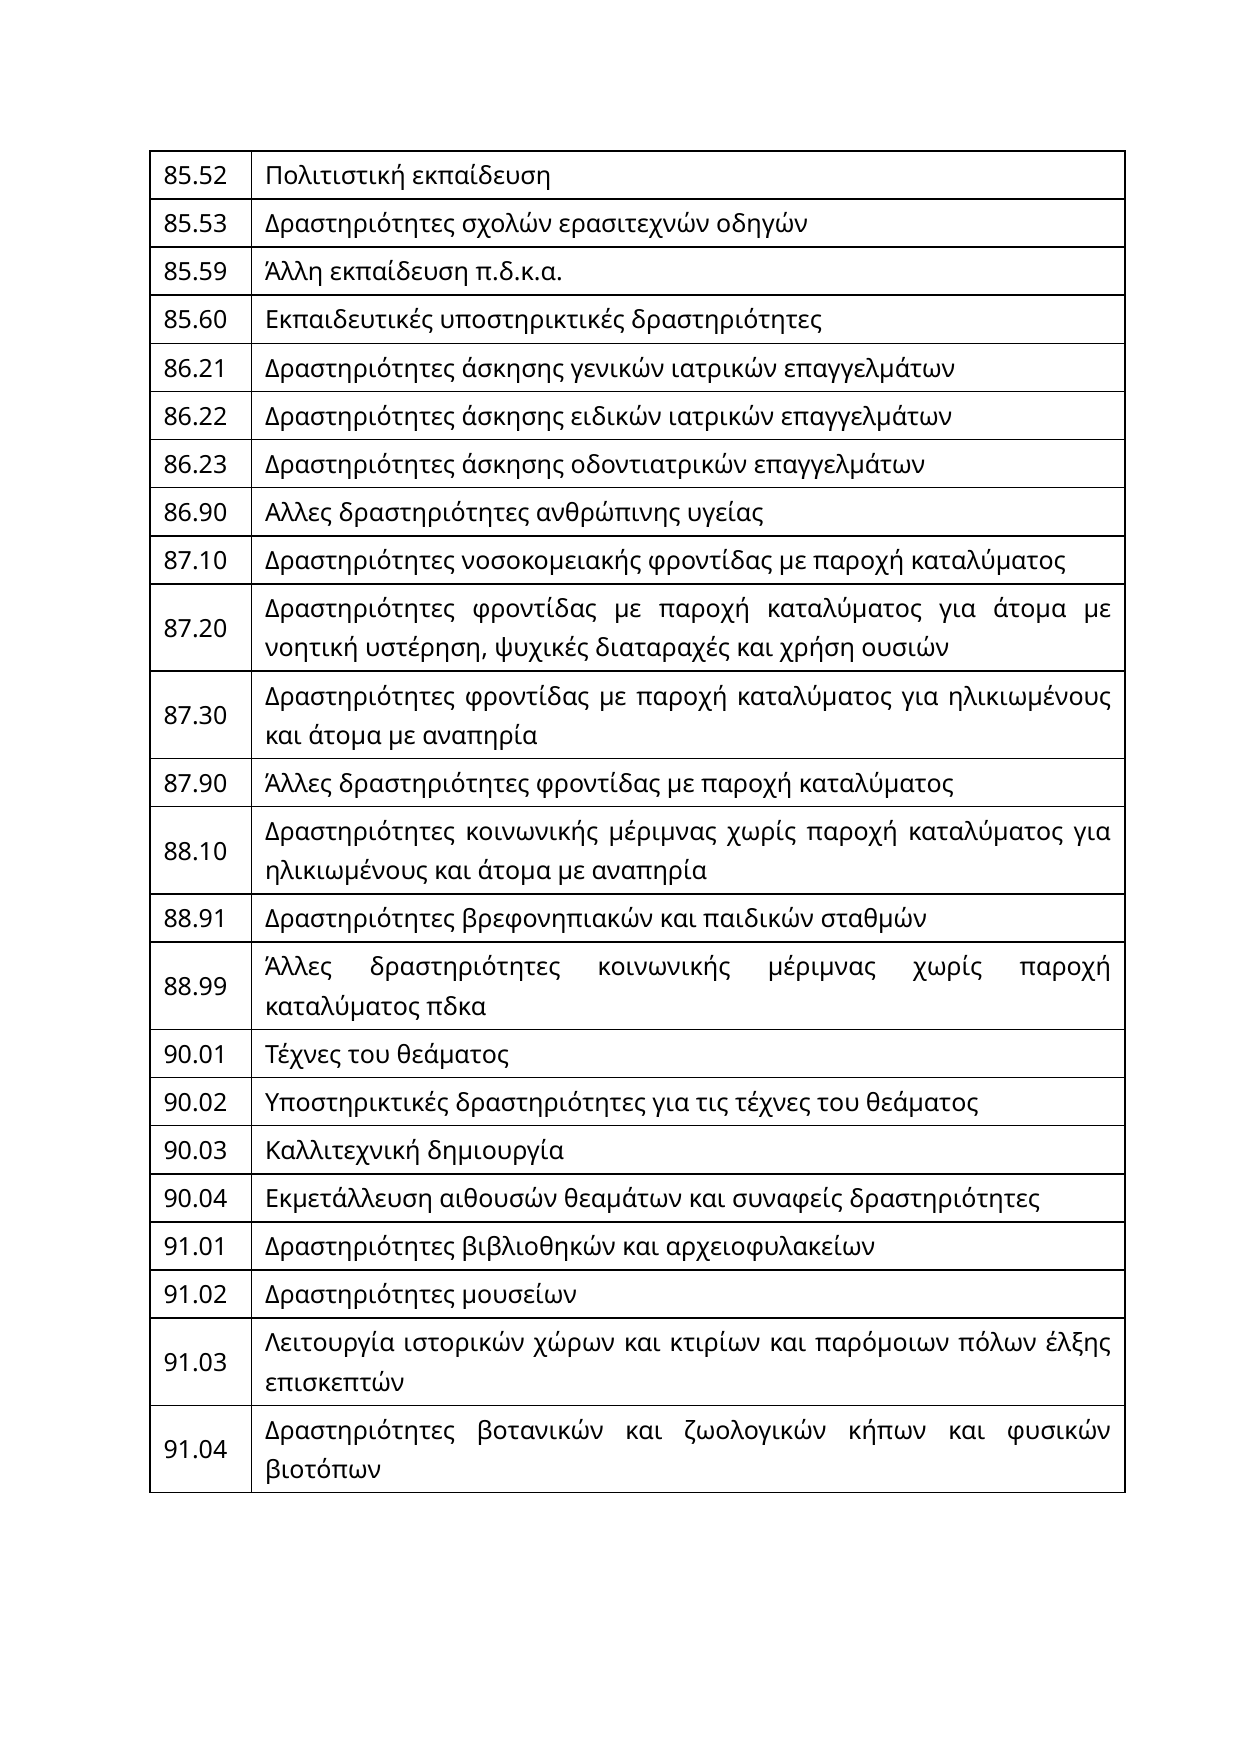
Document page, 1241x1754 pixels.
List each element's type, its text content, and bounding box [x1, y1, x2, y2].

table_cell Δραστηριότητες κοινωνικής μέριμνας χωρίς παροχή καταλύματος για ηλικιωμένους και άτομα με αναπηρία [252, 807, 1124, 893]
table_cell 88.91 [151, 895, 251, 941]
table_cell Aλλες δραστηριότητες ανθρώπινης υγείας [252, 488, 1124, 535]
table_cell 90.02 [151, 1078, 251, 1125]
table_cell 91.01 [151, 1223, 251, 1269]
table_cell Δραστηριότητες άσκησης γενικών ιατρικών επαγγελμάτων [252, 344, 1124, 391]
table_cell 91.04 [151, 1406, 251, 1492]
table_cell Άλλη εκπαίδευση π.δ.κ.α. [252, 248, 1124, 294]
table_cell 88.99 [151, 943, 251, 1028]
table_cell Δραστηριότητες άσκησης ειδικών ιατρικών επαγγελμάτων [252, 392, 1124, 439]
table_cell 86.21 [151, 344, 251, 391]
table_cell 88.10 [151, 807, 251, 893]
table_cell 87.90 [151, 759, 251, 806]
table_cell Δραστηριότητες βιβλιοθηκών και αρχειοφυλακείων [252, 1223, 1124, 1269]
table_cell Πολιτιστική εκπαίδευση [252, 152, 1124, 198]
table_cell 87.20 [151, 585, 251, 670]
table_cell 91.03 [151, 1319, 251, 1404]
table_cell Λειτουργία ιστορικών χώρων και κτιρίων και παρόμοιων πόλων έλξης επισκεπτών [252, 1319, 1124, 1404]
table_cell Τέχνες του θεάματος [252, 1030, 1124, 1077]
table_cell Δραστηριότητες φροντίδας με παροχή καταλύματος για άτομα με νοητική υστέρηση, ψυχικές διαταραχές και χρήση ουσιών [252, 585, 1124, 670]
table_cell Δραστηριότητες μουσείων [252, 1271, 1124, 1317]
table_cell Καλλιτεχνική δημιουργία [252, 1126, 1124, 1173]
table_cell 87.10 [151, 537, 251, 583]
table_cell 86.90 [151, 488, 251, 535]
table_cell Δραστηριότητες βοτανικών και ζωολογικών κήπων και φυσικών βιοτόπων [252, 1406, 1124, 1492]
table_cell 90.04 [151, 1175, 251, 1221]
table_cell Υποστηρικτικές δραστηριότητες για τις τέχνες του θεάματος [252, 1078, 1124, 1125]
table_cell Εκπαιδευτικές υποστηρικτικές δραστηριότητες [252, 296, 1124, 342]
table_cell 85.60 [151, 296, 251, 342]
table_cell 90.01 [151, 1030, 251, 1077]
table_cell Δραστηριότητες φροντίδας με παροχή καταλύματος για ηλικιωμένους και άτομα με αναπηρία [252, 672, 1124, 758]
table_cell 85.59 [151, 248, 251, 294]
table_cell 85.52 [151, 152, 251, 198]
table_cell 86.23 [151, 440, 251, 487]
table_cell Εκμετάλλευση αιθουσών θεαμάτων και συναφείς δραστηριότητες [252, 1175, 1124, 1221]
table_cell 90.03 [151, 1126, 251, 1173]
table_cell Δραστηριότητες άσκησης οδοντιατρικών επαγγελμάτων [252, 440, 1124, 487]
table_cell 91.02 [151, 1271, 251, 1317]
table_cell Δραστηριότητες βρεφονηπιακών και παιδικών σταθμών [252, 895, 1124, 941]
table_cell Δραστηριότητες νοσοκομειακής φροντίδας με παροχή καταλύματος [252, 537, 1124, 583]
table_cell Άλλες δραστηριότητες κοινωνικής μέριμνας χωρίς παροχή καταλύματος πδκα [252, 943, 1124, 1028]
table_cell Δραστηριότητες σχολών ερασιτεχνών οδηγών [252, 200, 1124, 246]
table_cell 86.22 [151, 392, 251, 439]
table_cell 87.30 [151, 672, 251, 758]
table_cell Άλλες δραστηριότητες φροντίδας με παροχή καταλύματος [252, 759, 1124, 806]
table_cell 85.53 [151, 200, 251, 246]
